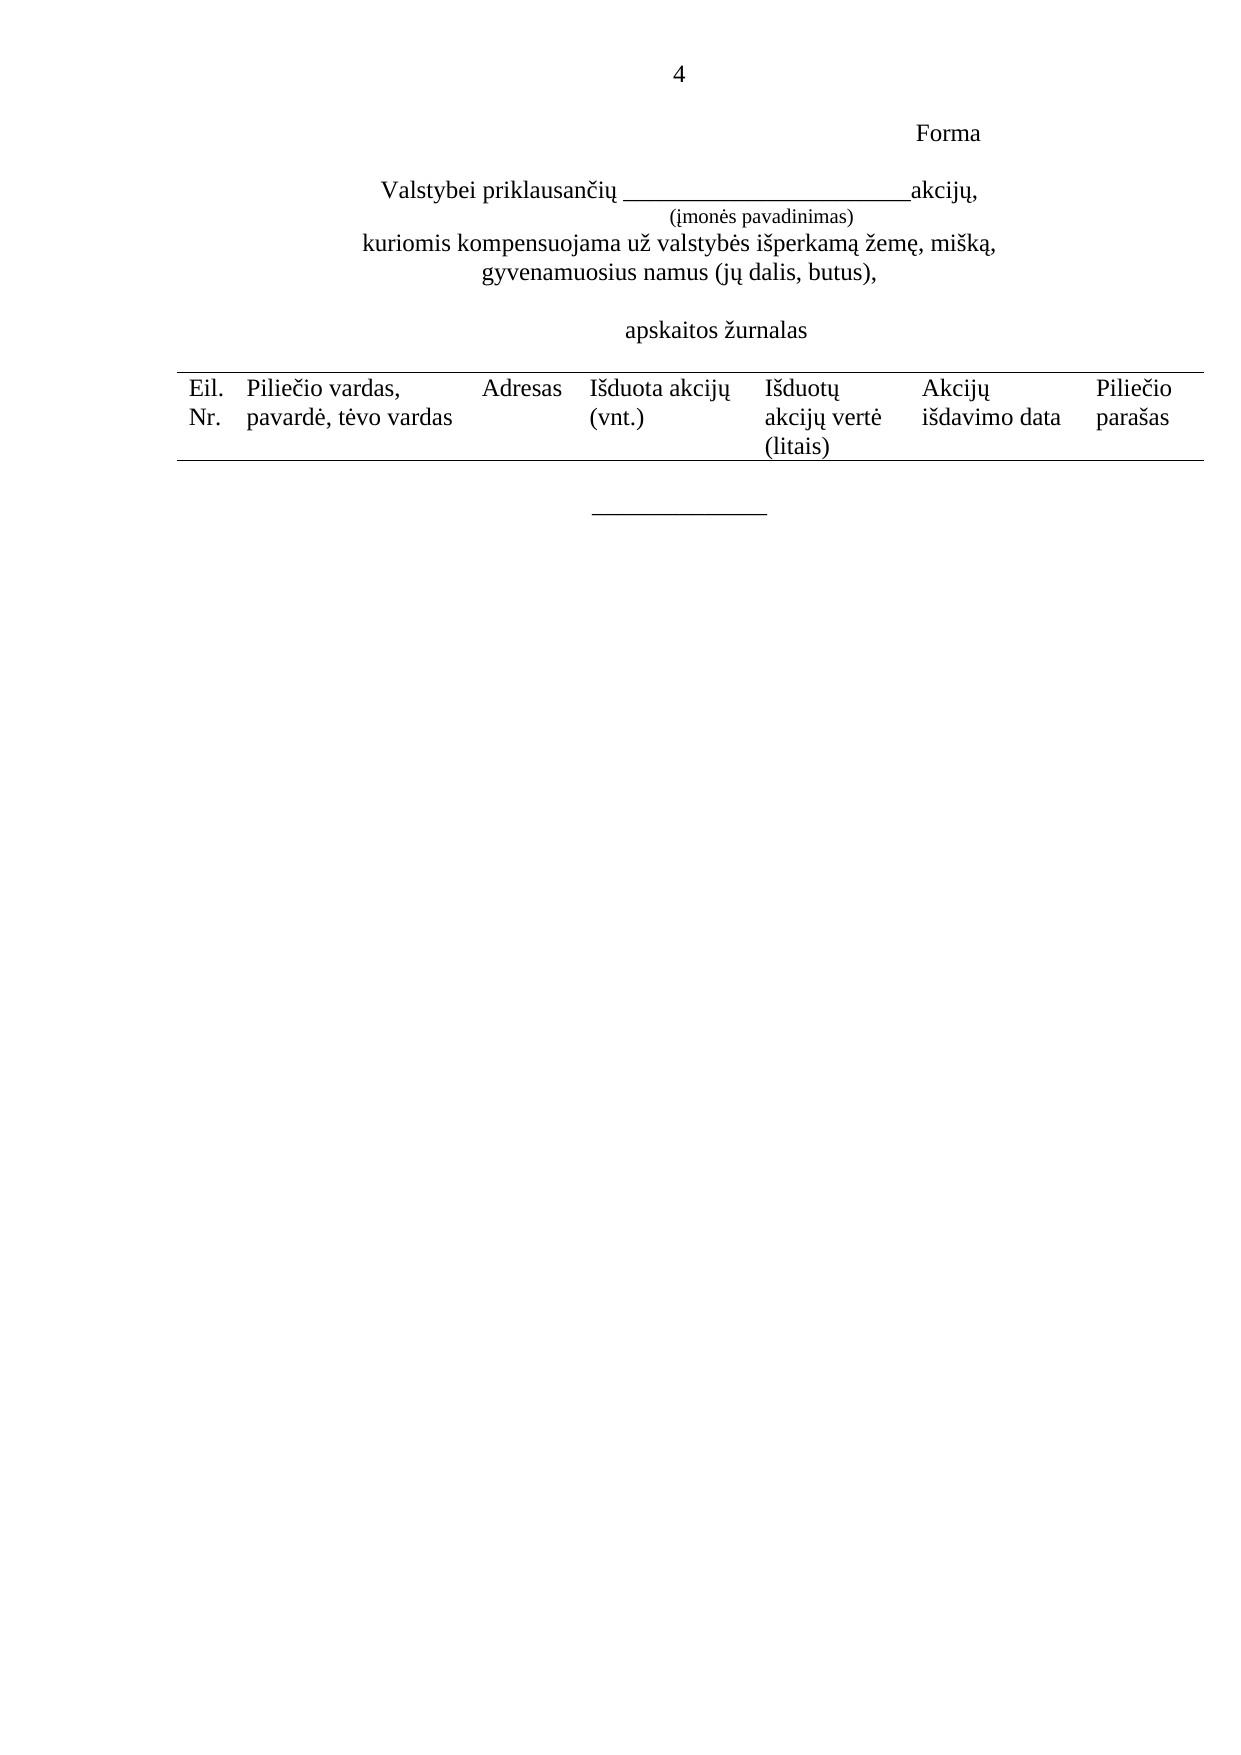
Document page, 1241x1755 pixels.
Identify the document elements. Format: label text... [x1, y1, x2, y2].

text Valstybei priklausančių _______________________akcijų, [177, 176, 1181, 204]
text gyvenamuosius namus (jų dalis, butus), [177, 257, 1181, 286]
table_header Akcijų išdavimo data [910, 373, 1084, 459]
table_header Piliečio parašas [1085, 373, 1204, 459]
table_header Išduotų akcijų vertė (litais) [753, 373, 910, 459]
table_header Piliečio vardas, pavardė, tėvo vardas [235, 373, 470, 459]
text ______________ [177, 489, 1181, 518]
table_header Eil. Nr. [177, 373, 235, 459]
text apskaitos žurnalas [177, 315, 1181, 343]
table_header Išduota akcijų (vnt.) [578, 373, 753, 459]
text kuriomis kompensuojama už valstybės išperkamą žemę, mišką, [177, 228, 1181, 257]
table_header Adresas [470, 373, 578, 459]
text (įmonės pavadinimas) [177, 204, 1181, 228]
text Forma [916, 118, 1181, 147]
